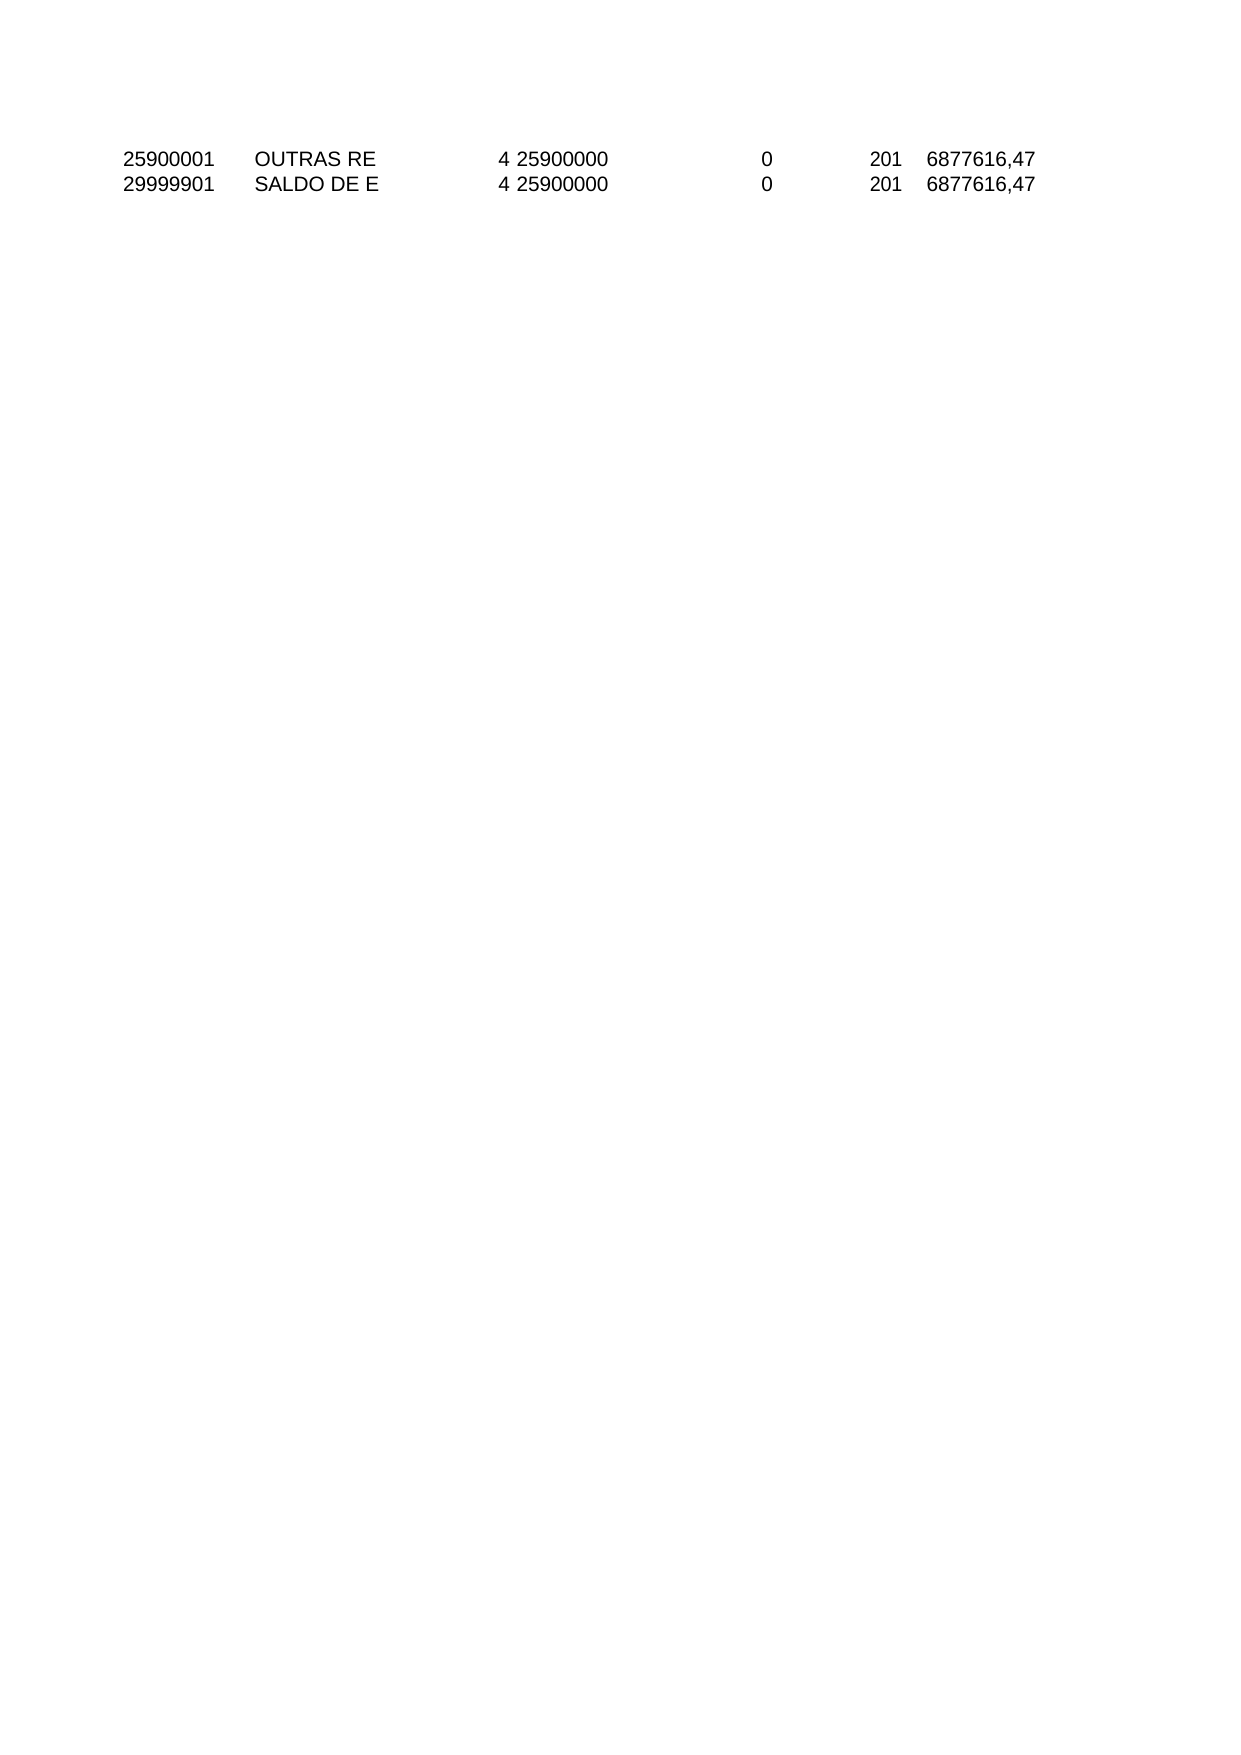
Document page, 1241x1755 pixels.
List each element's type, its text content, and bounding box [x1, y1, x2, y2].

table_header 4 25900000 [439, 139, 685, 173]
table_header 201 6877616,47 [821, 139, 1041, 173]
table_cell 0 [685, 173, 821, 206]
table_header OUTRAS RE [235, 139, 438, 173]
table_cell 201 6877616,47 [821, 173, 1041, 206]
table_cell 4 25900000 [439, 173, 685, 206]
table_header 25900001 [117, 139, 235, 173]
table_cell 29999901 [117, 173, 235, 206]
table_header 0 [685, 139, 821, 173]
table_cell SALDO DE E [235, 173, 438, 206]
